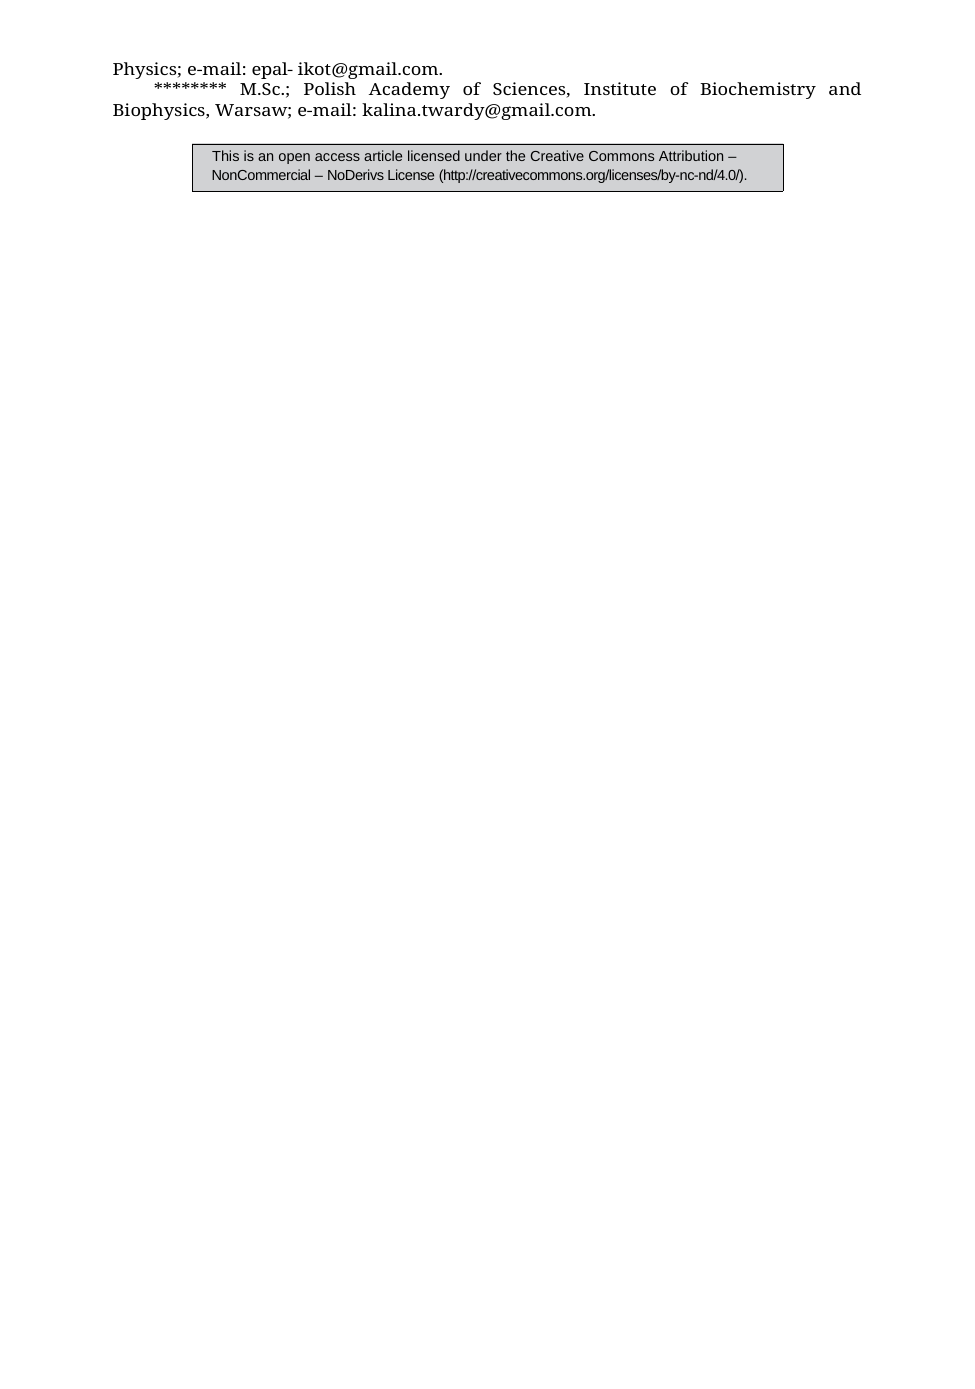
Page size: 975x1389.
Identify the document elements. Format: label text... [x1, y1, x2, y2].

text ******** M.Sc.; Polish Academy of Sciences, Institute of Biochemistry and Biophysics, Warsaw; e-mail: kalina.twardy@gmail.com. [112, 79, 863, 121]
text This is an open access article licensed under the Creative Commons Attribution – NonCommercial – NoDerivs License (http://creativecommons.org/licenses/by-nc-nd/4.0/). [211, 148, 783, 183]
text Physics; e-mail: epal- ikot@gmail.com. [112, 58, 863, 79]
